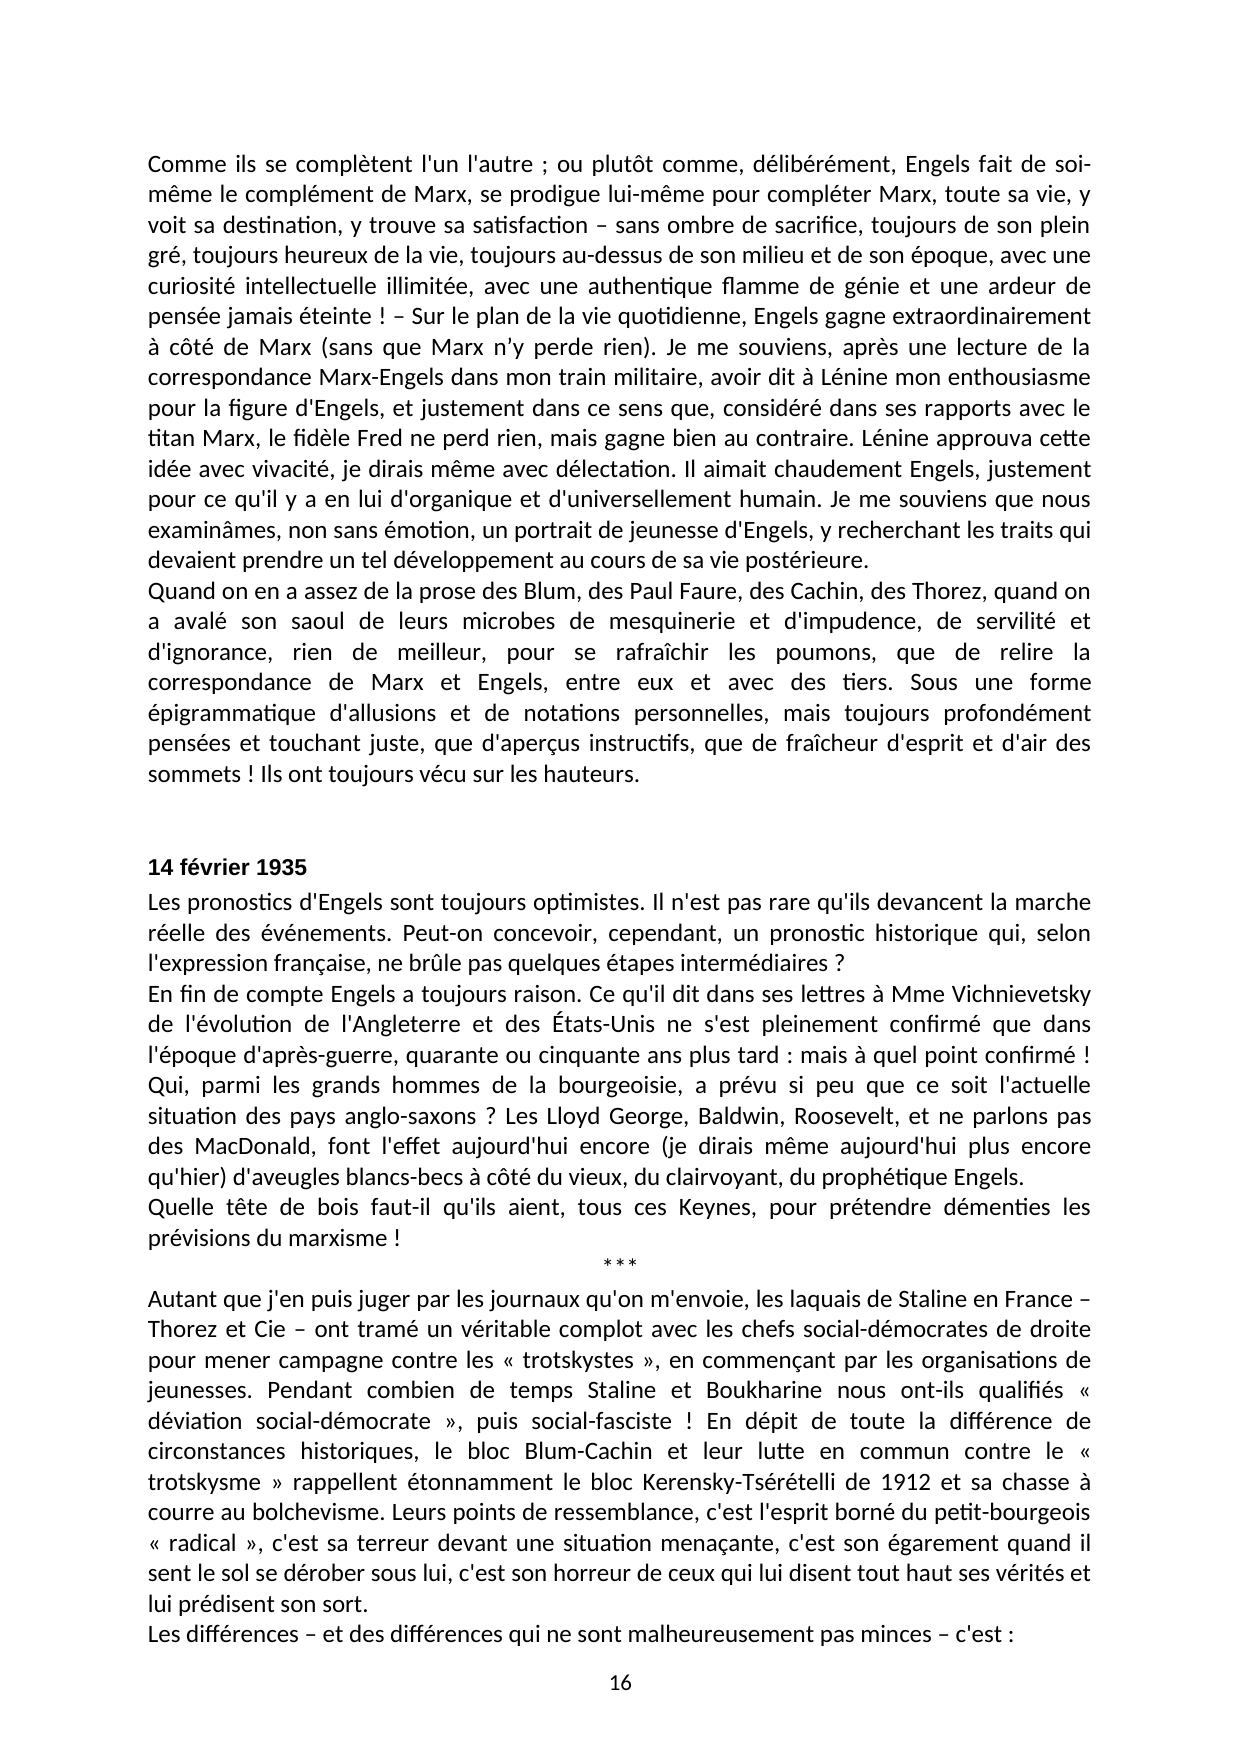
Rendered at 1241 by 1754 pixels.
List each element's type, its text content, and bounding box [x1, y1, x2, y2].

text *** [148, 1252, 1093, 1283]
text Les différences – et des différences qui ne sont malheureusement pas minces – c'est : [148, 1619, 1093, 1649]
subtitle 14 février 1935 [148, 854, 1093, 880]
text Autant que j'en puis juger par les journaux qu'on m'envoie, les laquais de Staline en France – Thorez et Cie – ont tramé un véritable complot avec les chefs social-démocrates de droite pour mener campagne contre les « trotskystes », en commençant par les organisations de jeunesses. Pendant combien de temps Staline et Boukharine nous ont-ils qualifiés « déviation social-démocrate », puis social-fasciste ! En dépit de toute la différence de circonstances historiques, le bloc Blum-Cachin et leur lutte en commun contre le « trotskysme » rappellent étonnamment le bloc Kerensky-Tsérételli de 1912 et sa chasse à courre au bolchevisme. Leurs points de ressemblance, c'est l'esprit borné du petit-bourgeois « radical », c'est sa terreur devant une situation menaçante, c'est son égarement quand il sent le sol se dérober sous lui, c'est son horreur de ceux qui lui disent tout haut ses vérités et lui prédisent son sort. [148, 1283, 1093, 1619]
text Quand on en a assez de la prose des Blum, des Paul Faure, des Cachin, des Thorez, quand on a avalé son saoul de leurs microbes de mesquinerie et d'impudence, de servilité et d'ignorance, rien de meilleur, pour se rafraîchir les poumons, que de relire la correspondance de Marx et Engels, entre eux et avec des tiers. Sous une forme épigrammatique d'allusions et de notations personnelles, mais toujours profondément pensées et touchant juste, que d'aperçus instructifs, que de fraîcheur d'esprit et d'air des sommets ! Ils ont toujours vécu sur les hauteurs. [148, 575, 1093, 789]
text Comme ils se complètent l'un l'autre ; ou plutôt comme, délibérément, Engels fait de soi-même le complément de Marx, se prodigue lui-même pour compléter Marx, toute sa vie, y voit sa destination, y trouve sa satisfaction – sans ombre de sacrifice, toujours de son plein gré, toujours heureux de la vie, toujours au-dessus de son milieu et de son époque, avec une curiosité intellectuelle illimitée, avec une authentique flamme de génie et une ardeur de pensée jamais éteinte ! – Sur le plan de la vie quotidienne, Engels gagne extraordinairement à côté de Marx (sans que Marx n’y perde rien). Je me souviens, après une lecture de la correspondance Marx-Engels dans mon train militaire, avoir dit à Lénine mon enthousiasme pour la figure d'Engels, et justement dans ce sens que, considéré dans ses rapports avec le titan Marx, le fidèle Fred ne perd rien, mais gagne bien au contraire. Lénine approuva cette idée avec vivacité, je dirais même avec délectation. Il aimait chaudement Engels, justement pour ce qu'il y a en lui d'organique et d'universellement humain. Je me souviens que nous examinâmes, non sans émotion, un portrait de jeunesse d'Engels, y recherchant les traits qui devaient prendre un tel développement au cours de sa vie postérieure. [148, 148, 1093, 575]
text Les pronostics d'Engels sont toujours optimistes. Il n'est pas rare qu'ils devancent la marche réelle des événements. Peut-on concevoir, cependant, un pronostic historique qui, selon l'expression française, ne brûle pas quelques étapes intermédiaires ? [148, 886, 1093, 978]
text En fin de compte Engels a toujours raison. Ce qu'il dit dans ses lettres à Mme Vichnievetsky de l'évolution de l'Angleterre et des États-Unis ne s'est pleinement confirmé que dans l'époque d'après-guerre, quarante ou cinquante ans plus tard : mais à quel point confirmé ! Qui, parmi les grands hommes de la bourgeoisie, a prévu si peu que ce soit l'actuelle situation des pays anglo-saxons ? Les Lloyd George, Baldwin, Roosevelt, et ne parlons pas des MacDonald, font l'effet aujourd'hui encore (je dirais même aujourd'hui plus encore qu'hier) d'aveugles blancs-becs à côté du vieux, du clairvoyant, du prophétique Engels. [148, 978, 1093, 1191]
text Quelle tête de bois faut-il qu'ils aient, tous ces Keynes, pour prétendre démenties les prévisions du marxisme ! [148, 1191, 1093, 1252]
